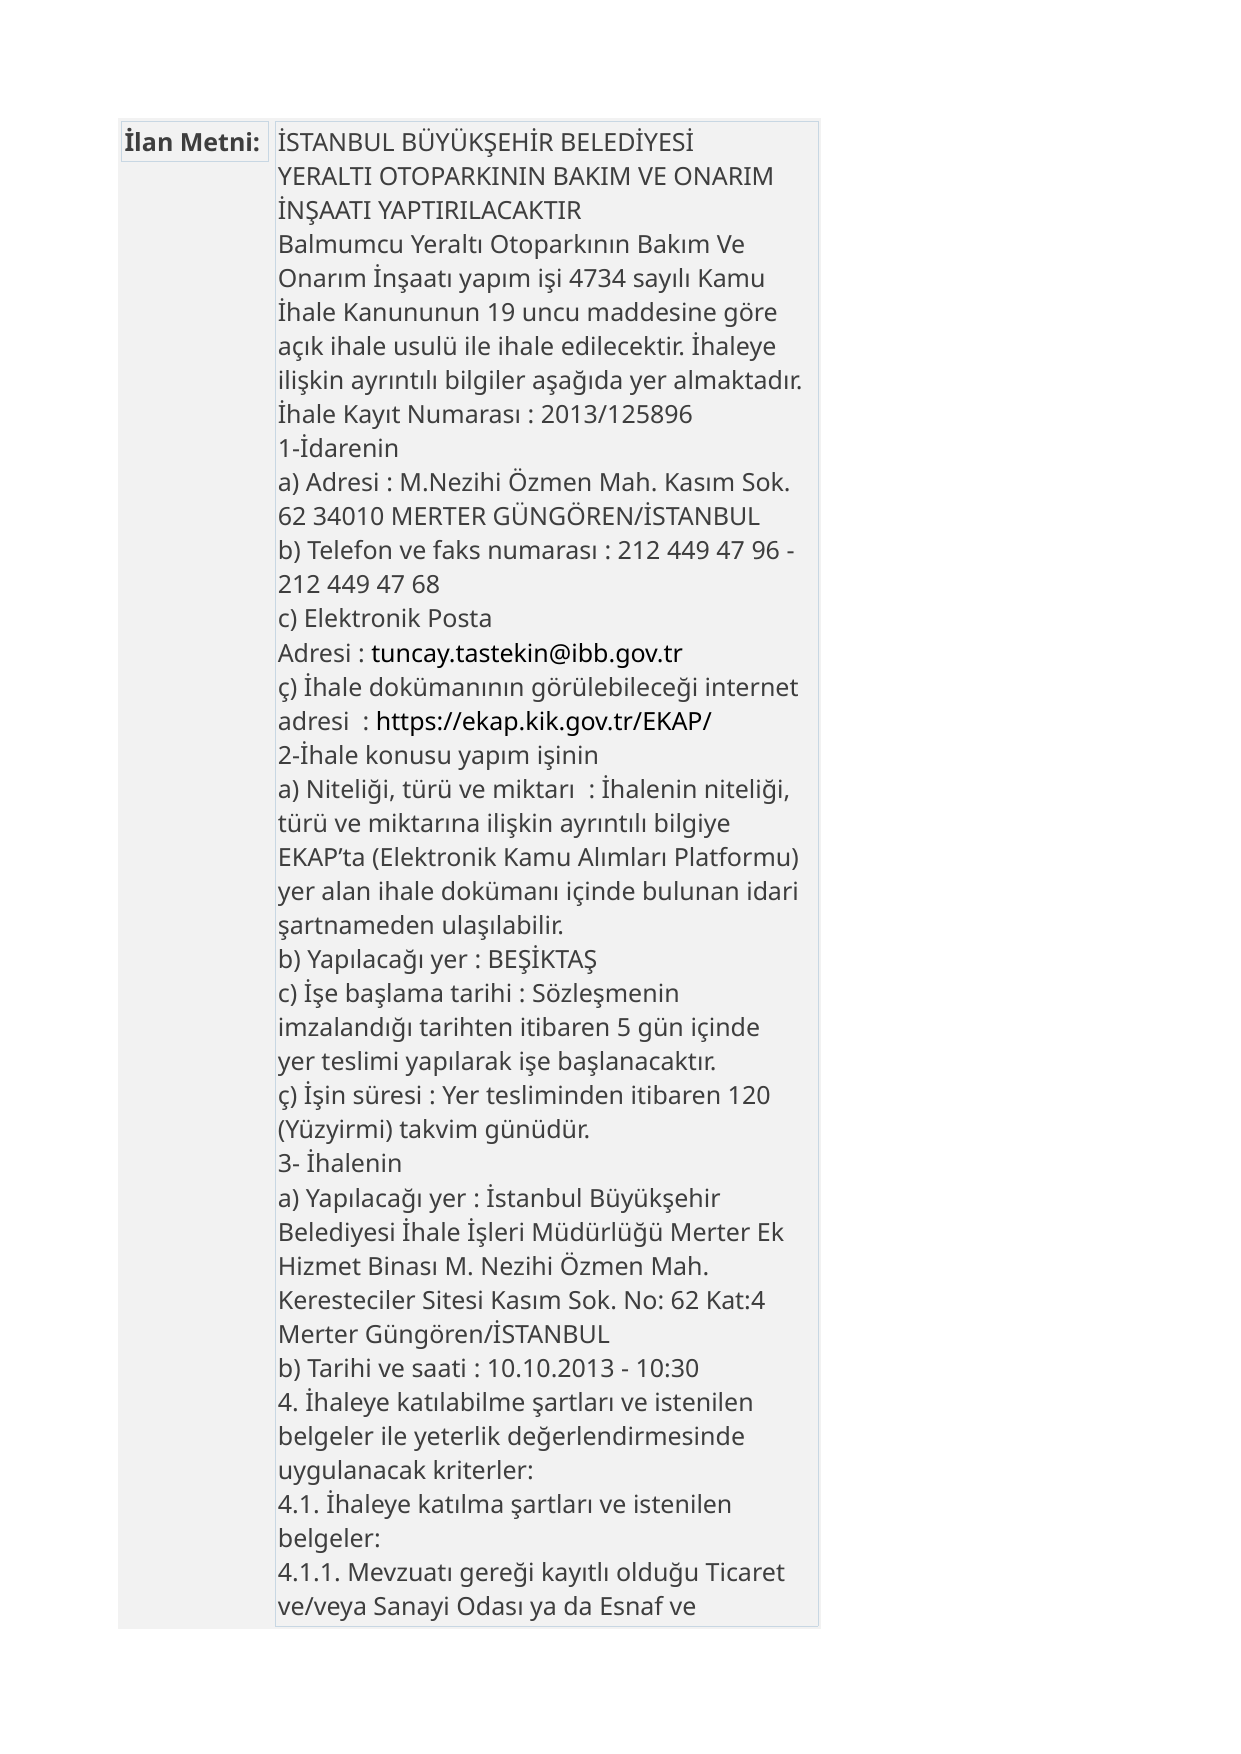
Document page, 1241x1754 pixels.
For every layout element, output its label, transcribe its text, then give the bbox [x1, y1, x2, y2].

table_cell İlan Metni: [118, 118, 272, 1629]
table_cell İSTANBUL BÜYÜKŞEHİR BELEDİYESİ YERALTI OTOPARKININ BAKIM VE ONARIM İNŞAATI YAPTIRILACAKTIR Balmumcu Yeraltı Otoparkının Bakım Ve Onarım İnşaatı yapım işi 4734 sayılı Kamu İhale Kanununun 19 uncu maddesine göre açık ihale usulü ile ihale edilecektir. İhaleye ilişkin ayrıntılı bilgiler aşağıda yer almaktadır. İhale Kayıt Numarası : 2013/125896 1-İdarenin a) Adresi : M.Nezihi Özmen Mah. Kasım Sok. 62 34010 MERTER GÜNGÖREN/İSTANBUL b) Telefon ve faks numarası : 212 449 47 96 - 212 449 47 68 c) Elektronik Posta Adresi : tuncay.tastekin@ibb.gov.tr ç) İhale dokümanının görülebileceği internet adresi : https://ekap.kik.gov.tr/EKAP/ 2-İhale konusu yapım işinin a) Niteliği, türü ve miktarı : İhalenin niteliği, türü ve miktarına ilişkin ayrıntılı bilgiye EKAP’ta (Elektronik Kamu Alımları Platformu) yer alan ihale dokümanı içinde bulunan idari şartnameden ulaşılabilir. b) Yapılacağı yer : BEŞİKTAŞ c) İşe başlama tarihi : Sözleşmenin imzalandığı tarihten itibaren 5 gün içinde yer teslimi yapılarak işe başlanacaktır. ç) İşin süresi : Yer tesliminden itibaren 120 (Yüzyirmi) takvim günüdür. 3- İhalenin a) Yapılacağı yer : İstanbul Büyükşehir Belediyesi İhale İşleri Müdürlüğü Merter Ek Hizmet Binası M. Nezihi Özmen Mah. Keresteciler Sitesi Kasım Sok. No: 62 Kat:4 Merter Güngören/İSTANBUL b) Tarihi ve saati : 10.10.2013 - 10:30 4. İhaleye katılabilme şartları ve istenilen belgeler ile yeterlik değerlendirmesinde uygulanacak kriterler: 4.1. İhaleye katılma şartları ve istenilen belgeler: 4.1.1. Mevzuatı gereği kayıtlı olduğu Ticaret ve/veya Sanayi Odası ya da Esnaf ve [272, 118, 821, 1629]
